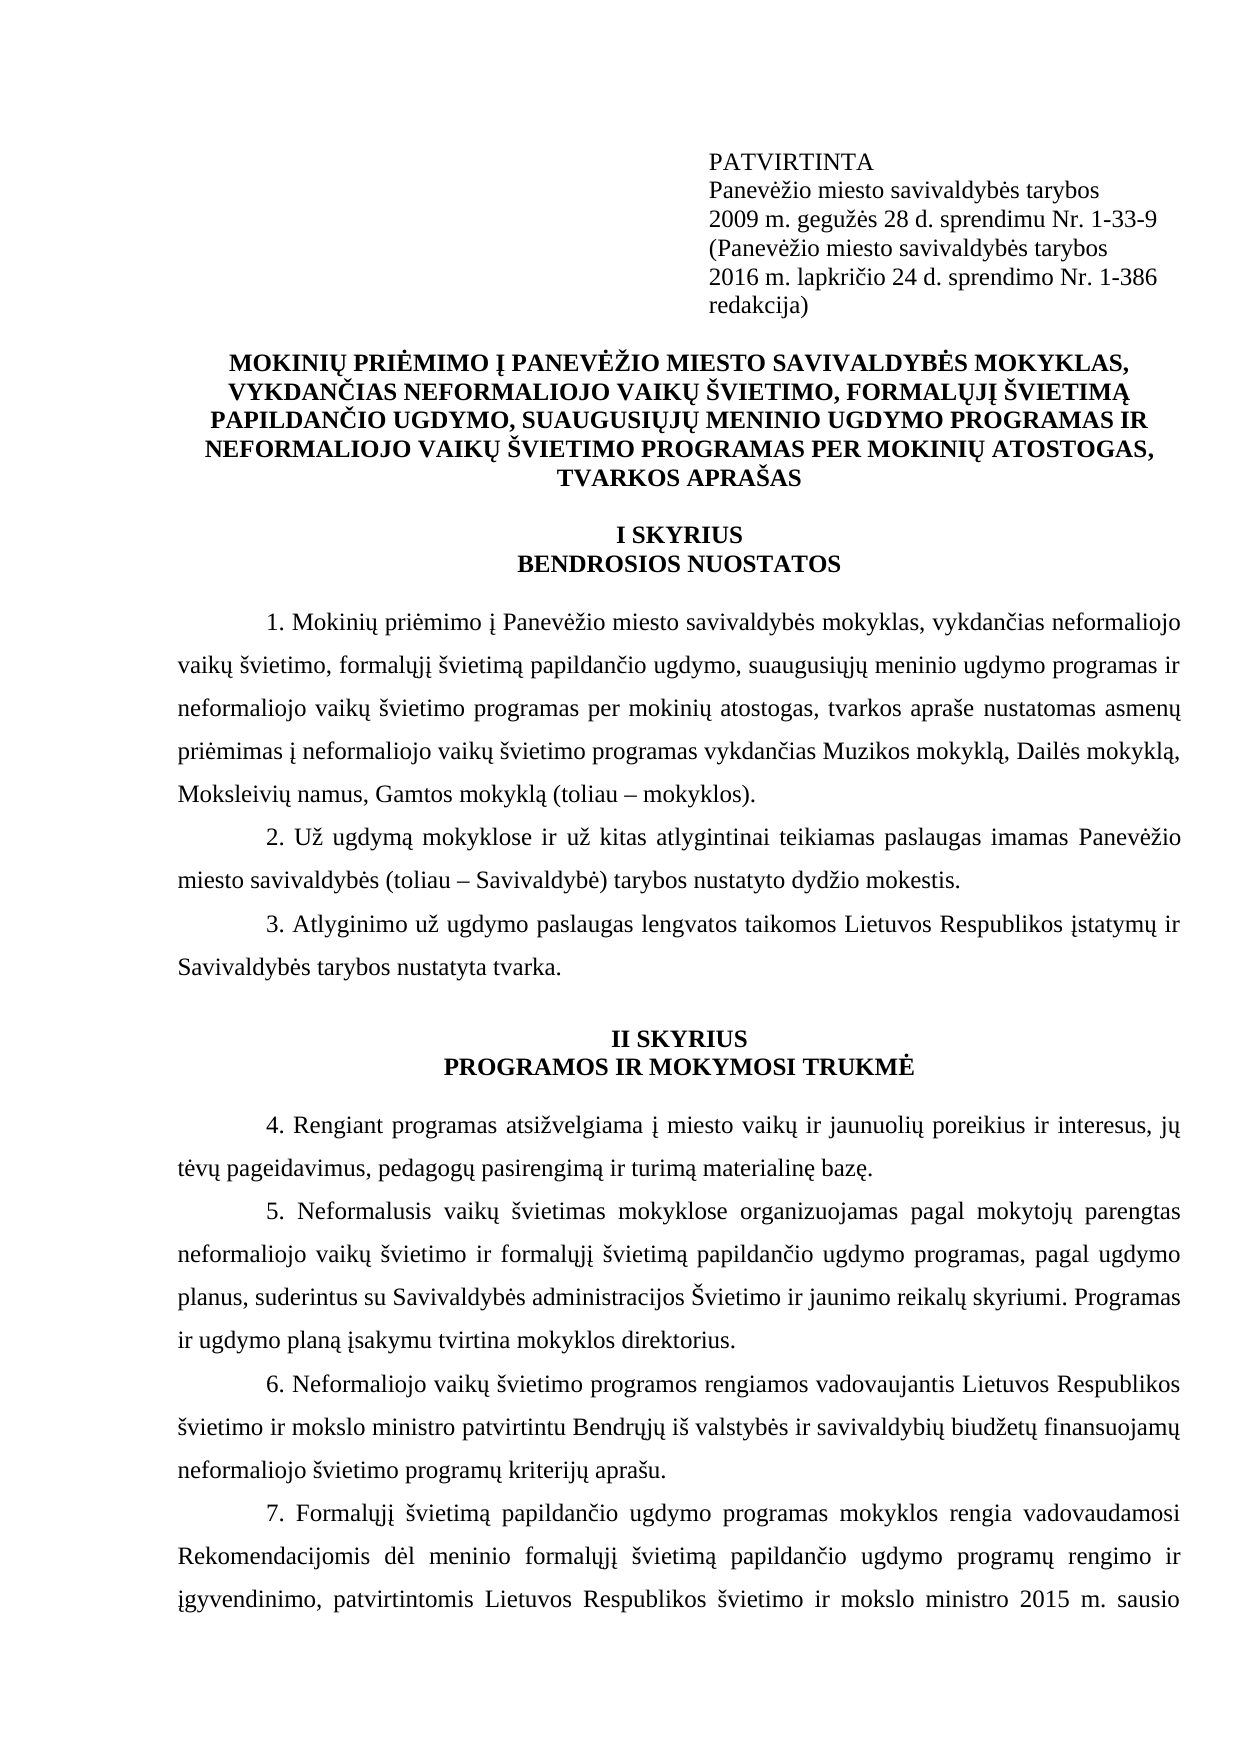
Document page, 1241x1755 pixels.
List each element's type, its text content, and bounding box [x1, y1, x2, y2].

text PATVIRTINTA [709, 147, 1181, 176]
text Panevėžio miesto savivaldybės tarybos [709, 176, 1181, 204]
text 7. Formalųjį švietimą papildančio ugdymo programas mokyklos rengia vadovaudamosi Rekomendacijomis dėl meninio formalųjį švietimą papildančio ugdymo programų rengimo ir įgyvendinimo, patvirtintomis Lietuvos Respublikos švietimo ir mokslo ministro 2015 m. sausio [177, 1498, 1181, 1613]
text 2009 m. gegužės 28 d. sprendimu Nr. 1-33-9 [709, 204, 1181, 233]
subtitle II SKYRIUS [177, 1024, 1181, 1052]
text redakcija) [709, 291, 1181, 319]
text 2016 m. lapkričio 24 d. sprendimo Nr. 1-386 [709, 262, 1181, 291]
text 3. Atlyginimo už ugdymo paslaugas lengvatos taikomos Lietuvos Respublikos įstatymų ir Savivaldybės tarybos nustatyta tvarka. [177, 909, 1181, 981]
text 5. Neformalusis vaikų švietimas mokyklose organizuojamas pagal mokytojų parengtas neformaliojo vaikų švietimo ir formalųjį švietimą papildančio ugdymo programas, pagal ugdymo planus, suderintus su Savivaldybės administracijos Švietimo ir jaunimo reikalų skyriumi. Programas ir ugdymo planą įsakymu tvirtina mokyklos direktorius. [177, 1196, 1181, 1354]
text 2. Už ugdymą mokyklose ir už kitas atlygintinai teikiamas paslaugas imamas Panevėžio miesto savivaldybės (toliau – Savivaldybė) tarybos nustatyto dydžio mokestis. [177, 822, 1181, 894]
text 4. Rengiant programas atsižvelgiama į miesto vaikų ir jaunuolių poreikius ir interesus, jų tėvų pageidavimus, pedagogų pasirengimą ir turimą materialinę bazę. [177, 1110, 1181, 1182]
text MOKINIŲ priėmimo į PANEVĖŽIO miesto savivaldybĖs MOKYKLAS, VYKDANČIAS NEFORMALIOJO VAIKŲ ŠVIETIMO, FORMALŲJĮ ŠVIETIMĄ PAPILDANČIO UGDYMO, SUAUGUSIŲJŲ MENINIO UGDYMO PROGRAMAS IR NEFORMALIOJO VAIKŲ ŠVIETIMO PROGRAMAS PER MOKINIŲ ATOSTOGAS, tvarkOS APRAŠAS [177, 348, 1181, 492]
text (Panevėžio miesto savivaldybės tarybos [709, 233, 1181, 262]
text 1. Mokinių priėmimo į Panevėžio miesto savivaldybės mokyklas, vykdančias neformaliojo vaikų švietimo, formalųjį švietimą papildančio ugdymo, suaugusiųjų meninio ugdymo programas ir neformaliojo vaikų švietimo programas per mokinių atostogas, tvarkos apraše nustatomas asmenų priėmimas į neformaliojo vaikų švietimo programas vykdančias Muzikos mokyklą, Dailės mokyklą, Moksleivių namus, Gamtos mokyklą (toliau – mokyklos). [177, 607, 1181, 808]
text BENDROSIOS NUOSTATOS [177, 549, 1181, 578]
subtitle PROGRAMOS IR MOKYMOSI TRUKMĖ [177, 1052, 1181, 1081]
text I SKYRIUS [177, 521, 1181, 549]
text 6. Neformaliojo vaikų švietimo programos rengiamos vadovaujantis Lietuvos Respublikos švietimo ir mokslo ministro patvirtintu Bendrųjų iš valstybės ir savivaldybių biudžetų finansuojamų neformaliojo švietimo programų kriterijų aprašu. [177, 1369, 1181, 1484]
